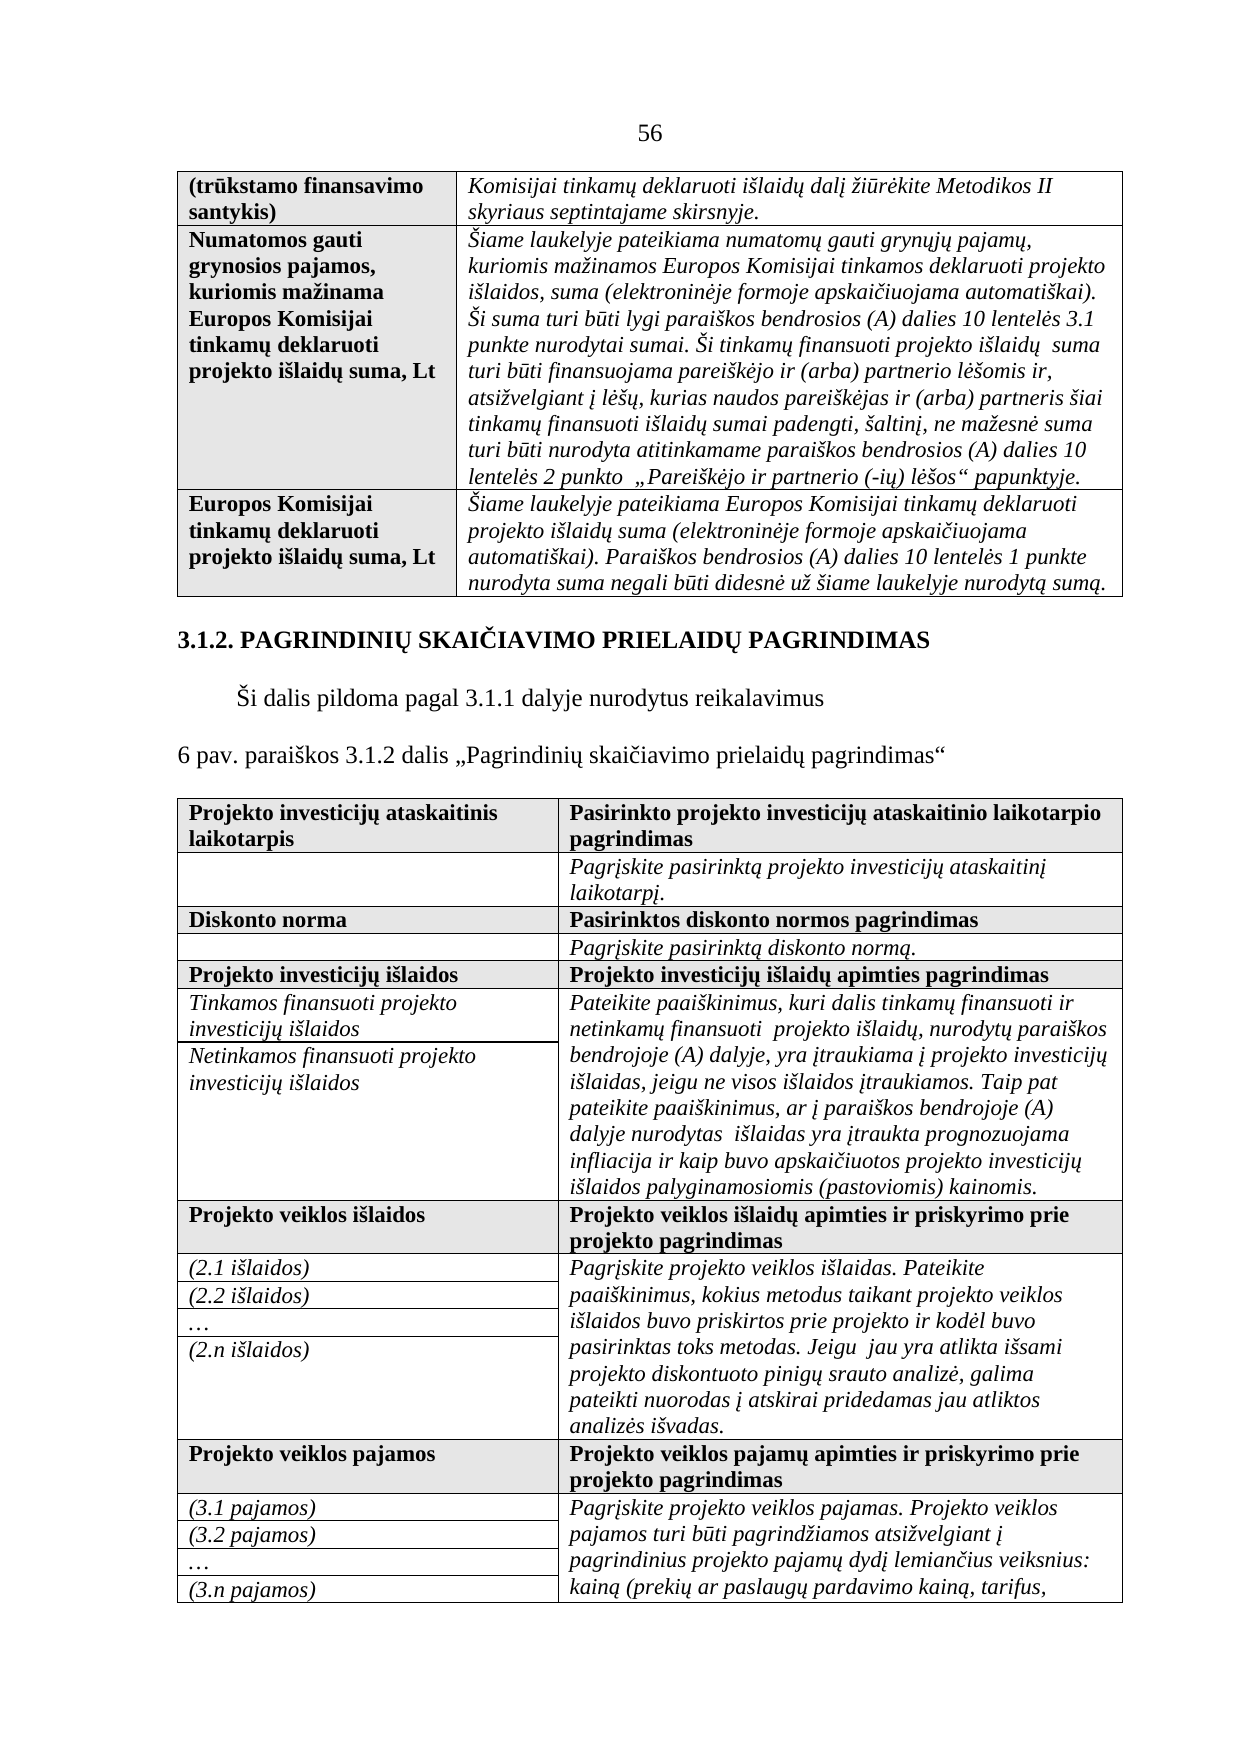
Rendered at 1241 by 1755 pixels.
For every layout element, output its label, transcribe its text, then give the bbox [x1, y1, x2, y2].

table_cell Projekto veiklos pajamos [178, 1440, 558, 1493]
table_cell Šiame laukelyje pateikiama Europos Komisijai tinkamų deklaruoti projekto išlaidų suma (elektroninėje formoje apskaičiuojama automatiškai). Paraiškos bendrosios (A) dalies 10 lentelės 1 punkte nurodyta suma negali būti didesnė už šiame laukelyje nurodytą sumą. [457, 490, 1122, 596]
table_cell Pagrįskite pasirinktą projekto investicijų ataskaitinį laikotarpį. [559, 853, 1122, 906]
table_cell Projekto investicijų išlaidų apimties pagrindimas [559, 961, 1122, 988]
text 6 pav. paraiškos 3.1.2 dalis „Pagrindinių skaičiavimo prielaidų pagrindimas“ [177, 741, 1122, 769]
table_cell Pateikite paaiškinimus, kuri dalis tinkamų finansuoti ir netinkamų finansuoti projekto išlaidų, nurodytų paraiškos bendrojoje (A) dalyje, yra įtraukiama į projekto investicijų išlaidas, jeigu ne visos išlaidos įtraukiamos. Taip pat pateikite paaiškinimus, ar į paraiškos bendrojoje (A) dalyje nurodytas išlaidas yra įtraukta prognozuojama infliacija ir kaip buvo apskaičiuotos projekto investicijų išlaidos palyginamosiomis (pastoviomis) kainomis. [559, 989, 1122, 1199]
table_cell … [178, 1309, 558, 1336]
table_cell Diskonto norma [178, 907, 558, 933]
table_cell (3.n pajamos) [178, 1576, 558, 1602]
table_cell Netinkamos finansuoti projekto investicijų išlaidos [178, 1043, 558, 1199]
table_header (trūkstamo finansavimo santykis) [178, 172, 456, 225]
table_cell Projekto veiklos pajamų apimties ir priskyrimo prie projekto pagrindimas [559, 1440, 1122, 1493]
table_cell Projekto veiklos išlaidų apimties ir priskyrimo prie projekto pagrindimas [559, 1201, 1122, 1253]
table_cell Pagrįskite projekto veiklos pajamas. Projekto veiklos pajamos turi būti pagrindžiamos atsižvelgiant į pagrindinius projekto pajamų dydį lemiančius veiksnius: kainą (prekių ar paslaugų pardavimo kainą, tarifus, [559, 1494, 1122, 1602]
table_cell Šiame laukelyje pateikiama numatomų gauti grynųjų pajamų, kuriomis mažinamos Europos Komisijai tinkamos deklaruoti projekto išlaidos, suma (elektroninėje formoje apskaičiuojama automatiškai). Ši suma turi būti lygi paraiškos bendrosios (A) dalies 10 lentelės 3.1 punkte nurodytai sumai. Ši tinkamų finansuoti projekto išlaidų suma turi būti finansuojama pareiškėjo ir (arba) partnerio lėšomis ir, atsižvelgiant į lėšų, kurias naudos pareiškėjas ir (arba) partneris šiai tinkamų finansuoti išlaidų sumai padengti, šaltinį, ne mažesnė suma turi būti nurodyta atitinkamame paraiškos bendrosios (A) dalies 10 lentelės 2 punkto „Pareiškėjo ir partnerio (-ių) lėšos“ papunktyje. [457, 226, 1122, 489]
table_cell Projekto investicijų išlaidos [178, 961, 558, 988]
text 3.1.2. Pagrindinių skaičiavimo prielaidų pagrindimas [177, 626, 1122, 654]
table_cell (2.n išlaidos) [178, 1337, 558, 1439]
table_cell [178, 853, 558, 906]
table_cell [178, 934, 558, 960]
text Ši dalis pildoma pagal 3.1.1 dalyje nurodytus reikalavimus [177, 683, 1122, 712]
table_header Projekto investicijų ataskaitinis laikotarpis [178, 799, 558, 852]
table_cell … [178, 1549, 558, 1575]
table_header Komisijai tinkamų deklaruoti išlaidų dalį žiūrėkite Metodikos II skyriaus septintajame skirsnyje. [457, 172, 1122, 225]
table_cell Pasirinktos diskonto normos pagrindimas [559, 907, 1122, 933]
table_cell (2.2 išlaidos) [178, 1282, 558, 1308]
table_cell Projekto veiklos išlaidos [178, 1201, 558, 1253]
table_cell (3.1 pajamos) [178, 1494, 558, 1520]
table_header Pasirinkto projekto investicijų ataskaitinio laikotarpio pagrindimas [559, 799, 1122, 852]
table_cell Europos Komisijai tinkamų deklaruoti projekto išlaidų suma, Lt [178, 490, 456, 596]
table_cell (3.2 pajamos) [178, 1521, 558, 1547]
table_cell (2.1 išlaidos) [178, 1254, 558, 1281]
table_cell Pagrįskite pasirinktą diskonto normą. [559, 934, 1122, 960]
table_cell Pagrįskite projekto veiklos išlaidas. Pateikite paaiškinimus, kokius metodus taikant projekto veiklos išlaidos buvo priskirtos prie projekto ir kodėl buvo pasirinktas toks metodas. Jeigu jau yra atlikta išsami projekto diskontuoto pinigų srauto analizė, galima pateikti nuorodas į atskirai pridedamas jau atliktos analizės išvadas. [559, 1254, 1122, 1439]
table_cell Tinkamos finansuoti projekto investicijų išlaidos [178, 989, 558, 1041]
table_cell Numatomos gauti grynosios pajamos, kuriomis mažinama Europos Komisijai tinkamų deklaruoti projekto išlaidų suma, Lt [178, 226, 456, 489]
